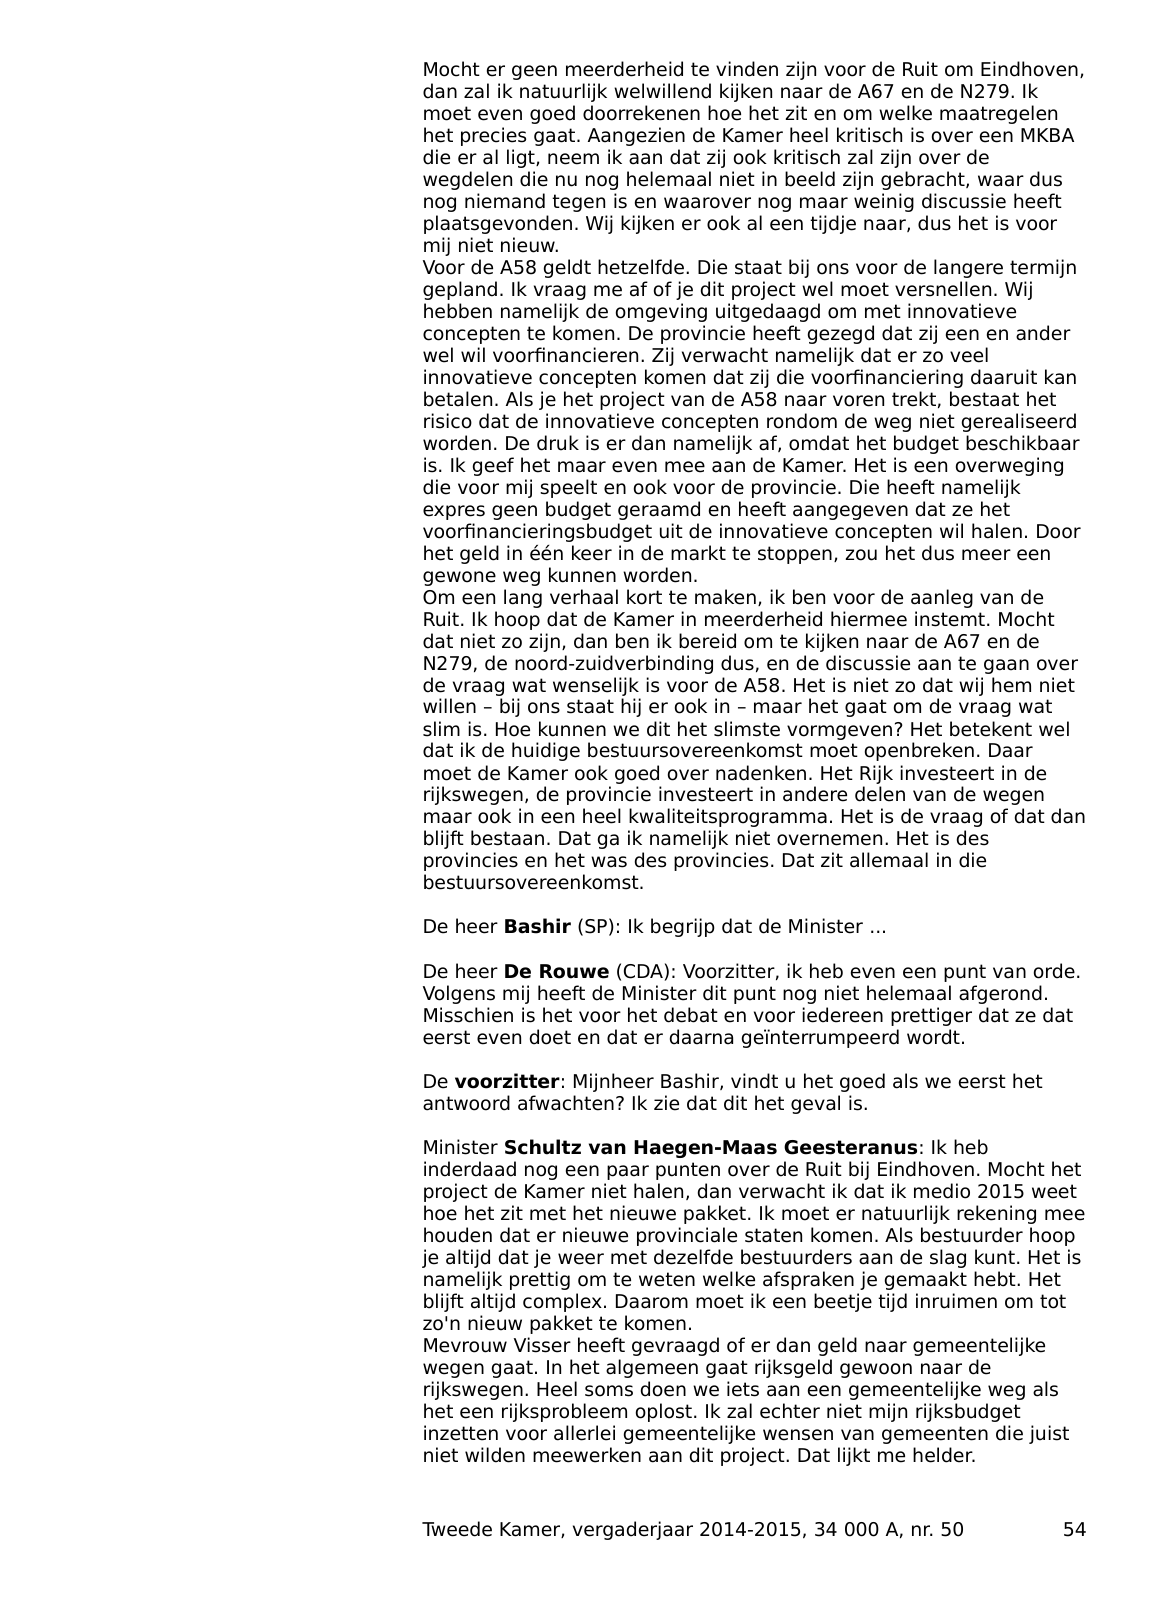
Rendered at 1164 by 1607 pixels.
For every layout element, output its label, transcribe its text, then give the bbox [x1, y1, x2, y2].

text Mevrouw Visser heeft gevraagd of er dan geld naar gemeentelijke wegen gaat. In het algemeen gaat rijksgeld gewoon naar de rijkswegen. Heel soms doen we iets aan een gemeentelijke weg als het een rijksprobleem oplost. Ik zal echter niet mijn rijksbudget inzetten voor allerlei gemeentelijke wensen van gemeenten die juist niet wilden meewerken aan dit project. Dat lijkt me helder. [422, 1335, 1087, 1467]
text De heer Bashir (SP): Ik begrijp dat de Minister ... [422, 916, 1087, 938]
text De voorzitter: Mijnheer Bashir, vindt u het goed als we eerst het antwoord afwachten? Ik zie dat dit het geval is. [422, 1071, 1087, 1115]
text De heer De Rouwe (CDA): Voorzitter, ik heb even een punt van orde. Volgens mij heeft de Minister dit punt nog niet helemaal afgerond. Misschien is het voor het debat en voor iedereen prettiger dat ze dat eerst even doet en dat er daarna geïnterrumpeerd wordt. [422, 961, 1087, 1048]
text Minister Schultz van Haegen-Maas Geesteranus: Ik heb inderdaad nog een paar punten over de Ruit bij Eindhoven. Mocht het project de Kamer niet halen, dan verwacht ik dat ik medio 2015 weet hoe het zit met het nieuwe pakket. Ik moet er natuurlijk rekening mee houden dat er nieuwe provinciale staten komen. Als bestuurder hoop je altijd dat je weer met dezelfde bestuurders aan de slag kunt. Het is namelijk prettig om te weten welke afspraken je gemaakt hebt. Het blijft altijd complex. Daarom moet ik een beetje tijd inruimen om tot zo'n nieuw pakket te komen. [422, 1137, 1087, 1335]
text Voor de A58 geldt hetzelfde. Die staat bij ons voor de langere termijn gepland. Ik vraag me af of je dit project wel moet versnellen. Wij hebben namelijk de omgeving uitgedaagd om met innovatieve concepten te komen. De provincie heeft gezegd dat zij een en ander wel wil voorfinancieren. Zij verwacht namelijk dat er zo veel innovatieve concepten komen dat zij die voorfinanciering daaruit kan betalen. Als je het project van de A58 naar voren trekt, bestaat het risico dat de innovatieve concepten rondom de weg niet gerealiseerd worden. De druk is er dan namelijk af, omdat het budget beschikbaar is. Ik geef het maar even mee aan de Kamer. Het is een overweging die voor mij speelt en ook voor de provincie. Die heeft namelijk expres geen budget geraamd en heeft aangegeven dat ze het voorfinancieringsbudget uit de innovatieve concepten wil halen. Door het geld in één keer in de markt te stoppen, zou het dus meer een gewone weg kunnen worden. [422, 257, 1087, 587]
text Mocht er geen meerderheid te vinden zijn voor de Ruit om Eindhoven, dan zal ik natuurlijk welwillend kijken naar de A67 en de N279. Ik moet even goed doorrekenen hoe het zit en om welke maatregelen het precies gaat. Aangezien de Kamer heel kritisch is over een MKBA die er al ligt, neem ik aan dat zij ook kritisch zal zijn over de wegdelen die nu nog helemaal niet in beeld zijn gebracht, waar dus nog niemand tegen is en waarover nog maar weinig discussie heeft plaatsgevonden. Wij kijken er ook al een tijdje naar, dus het is voor mij niet nieuw. [422, 59, 1087, 257]
text Om een lang verhaal kort te maken, ik ben voor de aanleg van de Ruit. Ik hoop dat de Kamer in meerderheid hiermee instemt. Mocht dat niet zo zijn, dan ben ik bereid om te kijken naar de A67 en de N279, de noord-zuidverbinding dus, en de discussie aan te gaan over de vraag wat wenselijk is voor de A58. Het is niet zo dat wij hem niet willen – bij ons staat hij er ook in – maar het gaat om de vraag wat slim is. Hoe kunnen we dit het slimste vormgeven? Het betekent wel dat ik de huidige bestuursovereenkomst moet openbreken. Daar moet de Kamer ook goed over nadenken. Het Rijk investeert in de rijkswegen, de provincie investeert in andere delen van de wegen maar ook in een heel kwaliteitsprogramma. Het is de vraag of dat dan blijft bestaan. Dat ga ik namelijk niet overnemen. Het is des provincies en het was des provincies. Dat zit allemaal in die bestuursovereenkomst. [422, 587, 1087, 894]
